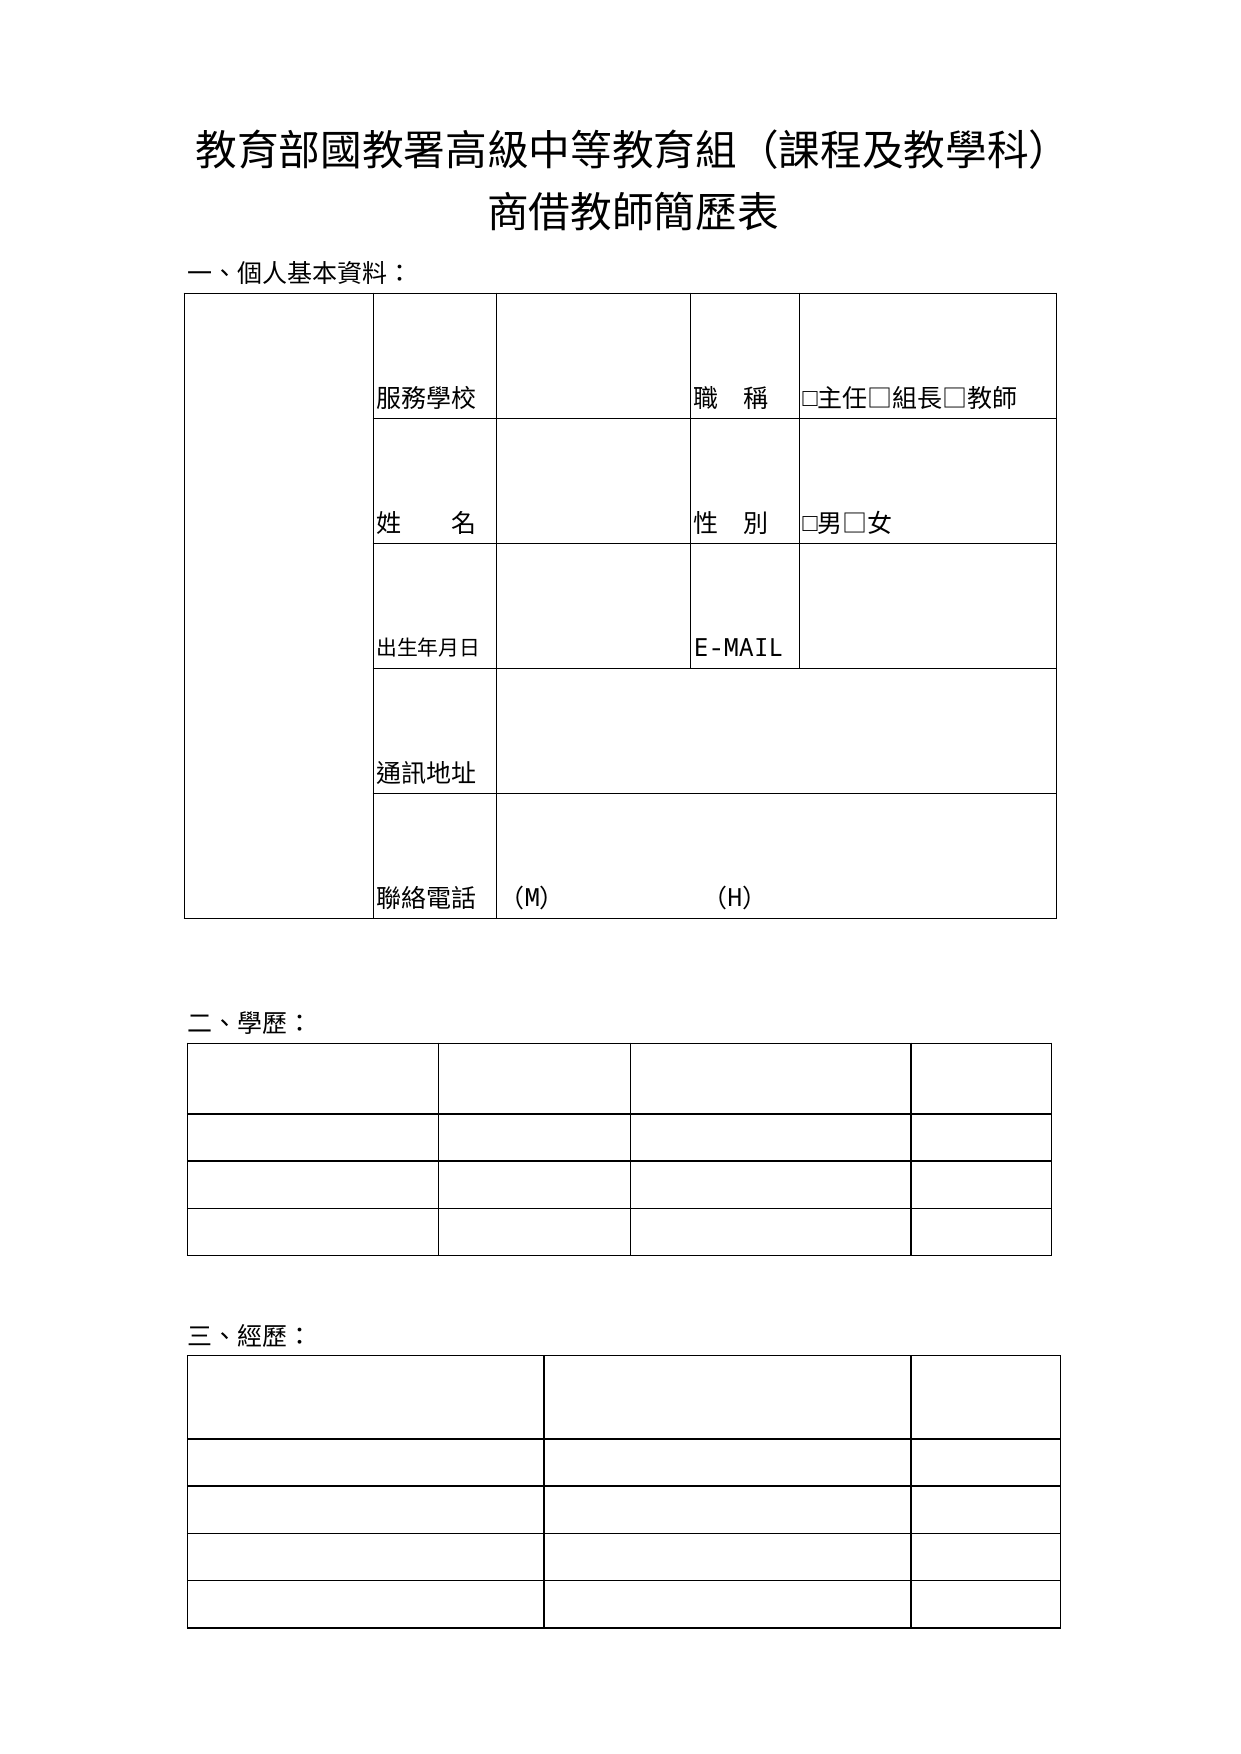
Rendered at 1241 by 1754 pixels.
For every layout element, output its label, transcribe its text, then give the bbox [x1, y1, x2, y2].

table_header 院系科組別 [439, 1044, 630, 1113]
table_cell 出生年月日 [374, 544, 496, 668]
table_cell [188, 1162, 438, 1207]
table_cell [545, 1440, 910, 1485]
table_cell [188, 1534, 543, 1580]
table_cell [631, 1162, 910, 1207]
table_header 服務學校 [188, 1356, 543, 1438]
table_header 教學年資 [912, 1356, 1060, 1438]
table_cell [188, 1209, 438, 1255]
table_cell [188, 1440, 543, 1485]
table_header □主任□組長□教師 [800, 294, 1056, 418]
table_cell [912, 1115, 1051, 1160]
table_cell [545, 1534, 910, 1580]
table_cell [439, 1162, 630, 1207]
table_cell [912, 1162, 1051, 1207]
table_header 職 稱 [691, 294, 799, 418]
table_header 服務學校 [374, 294, 496, 418]
table_header 起訖時間 [545, 1356, 910, 1438]
table_cell □男□女 [800, 419, 1056, 543]
table_cell [912, 1581, 1060, 1627]
table_header 學校名稱 [188, 1044, 438, 1113]
table_cell 姓 名 [374, 419, 496, 543]
text 一、個人基本資料： [187, 230, 1078, 293]
table_cell 通訊地址 [374, 669, 496, 793]
table_cell [188, 1581, 543, 1627]
table_header 起訖時間 [631, 1044, 910, 1113]
table_header [185, 294, 373, 918]
table_cell 性 別 [691, 419, 799, 543]
table_cell 聯絡電話 [374, 794, 496, 918]
text 二、學歷： [187, 980, 1078, 1043]
table_cell （M） （H） [497, 794, 1056, 918]
table_cell [800, 544, 1056, 668]
table_cell [545, 1487, 910, 1532]
table_cell [497, 669, 1056, 793]
table_cell [497, 419, 690, 543]
table_cell [912, 1534, 1060, 1580]
table_cell [912, 1440, 1060, 1485]
table_header 畢（肄）業 [912, 1044, 1051, 1113]
table_cell [188, 1115, 438, 1160]
table_cell [912, 1209, 1051, 1255]
table_cell [439, 1115, 630, 1160]
table_cell [631, 1115, 910, 1160]
table_cell [497, 544, 690, 668]
table_cell [439, 1209, 630, 1255]
table_cell [912, 1487, 1060, 1532]
text 教育部國教署高級中等教育組（課程及教學科）商借教師簡歷表 [187, 105, 1078, 230]
table_cell [188, 1487, 543, 1532]
table_cell E-MAIL [691, 544, 799, 668]
table_cell [545, 1581, 910, 1627]
table_header [497, 294, 690, 418]
text 三、經歷： [187, 1293, 1078, 1355]
table_cell [631, 1209, 910, 1255]
